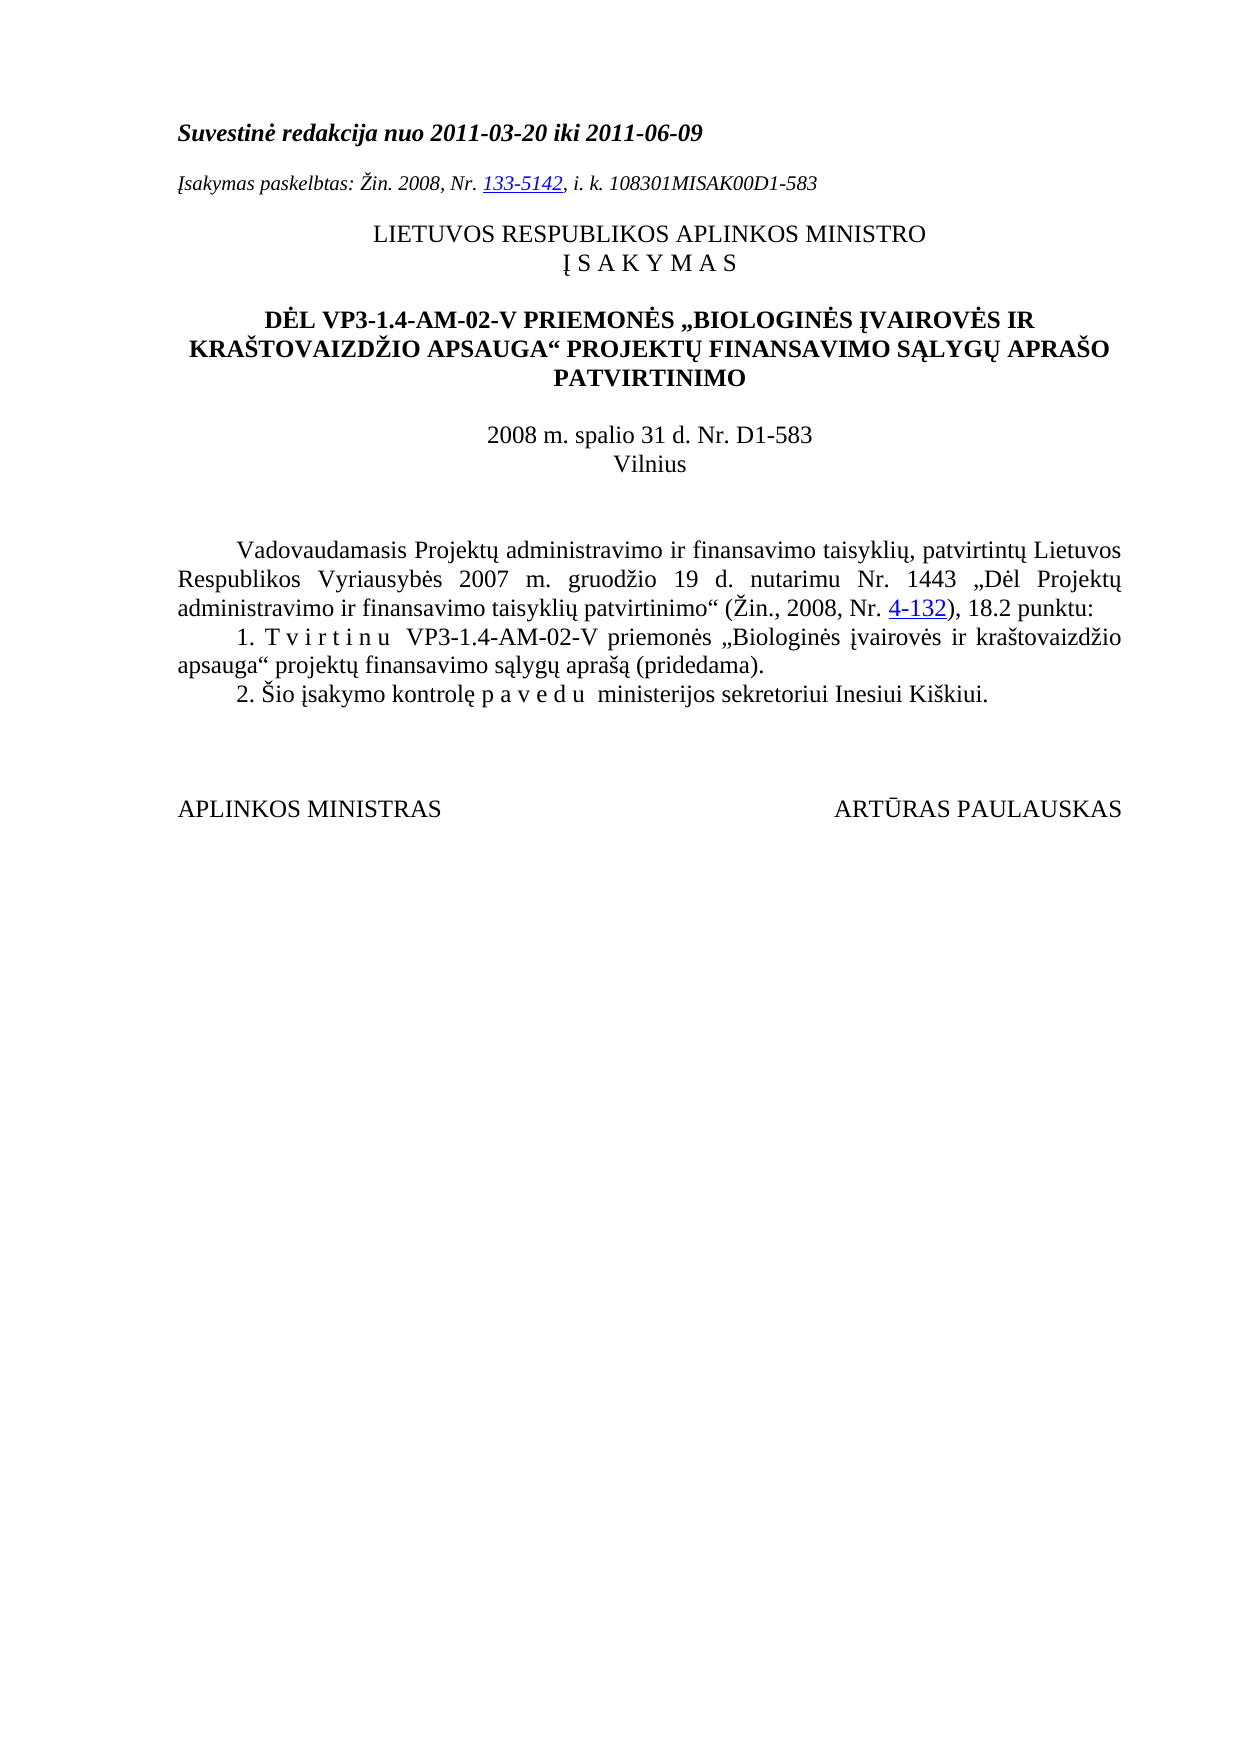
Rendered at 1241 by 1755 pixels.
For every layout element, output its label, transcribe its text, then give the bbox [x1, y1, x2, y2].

text LIETUVOS RESPUBLIKOS APLINKOS MINISTRO [177, 219, 1122, 248]
text Vadovaudamasis Projektų administravimo ir finansavimo taisyklių, patvirtintų Lietuvos Respublikos Vyriausybės 2007 m. gruodžio 19 d. nutarimu Nr. 1443 „Dėl Projektų administravimo ir finansavimo taisyklių patvirtinimo“ (Žin., 2008, Nr. 4-132), 18.2 punktu: [177, 535, 1122, 622]
text 2. Šio įsakymo kontrolę pavedu ministerijos sekretoriui Inesiui Kiškiui. [177, 679, 1122, 708]
text Įsakymas paskelbtas: Žin. 2008, Nr. 133-5142, i. k. 108301MISAK00D1-583 [177, 171, 1122, 195]
text 2008 m. spalio 31 d. Nr. D1-583 [177, 420, 1122, 449]
text 1. Tvirtinu VP3-1.4-AM-02-V priemonės „Biologinės įvairovės ir kraštovaizdžio apsauga“ projektų finansavimo sąlygų aprašą (pridedama). [177, 622, 1122, 679]
text APLINKOS MINISTRAS ARTŪRAS PAULAUSKAS [177, 794, 1122, 823]
text Vilnius [177, 449, 1122, 478]
text ĮSAKYMAS [177, 248, 1122, 277]
text Suvestinė redakcija nuo 2011-03-20 iki 2011-06-09 [177, 118, 1122, 147]
text DĖL VP3-1.4-AM-02-V PRIEMONĖS „BIOLOGINĖS ĮVAIROVĖS IR KRAŠTOVAIZDŽIO APSAUGA“ PROJEKTŲ FINANSAVIMO SĄLYGŲ APRAŠO PATVIRTINIMO [177, 305, 1122, 392]
